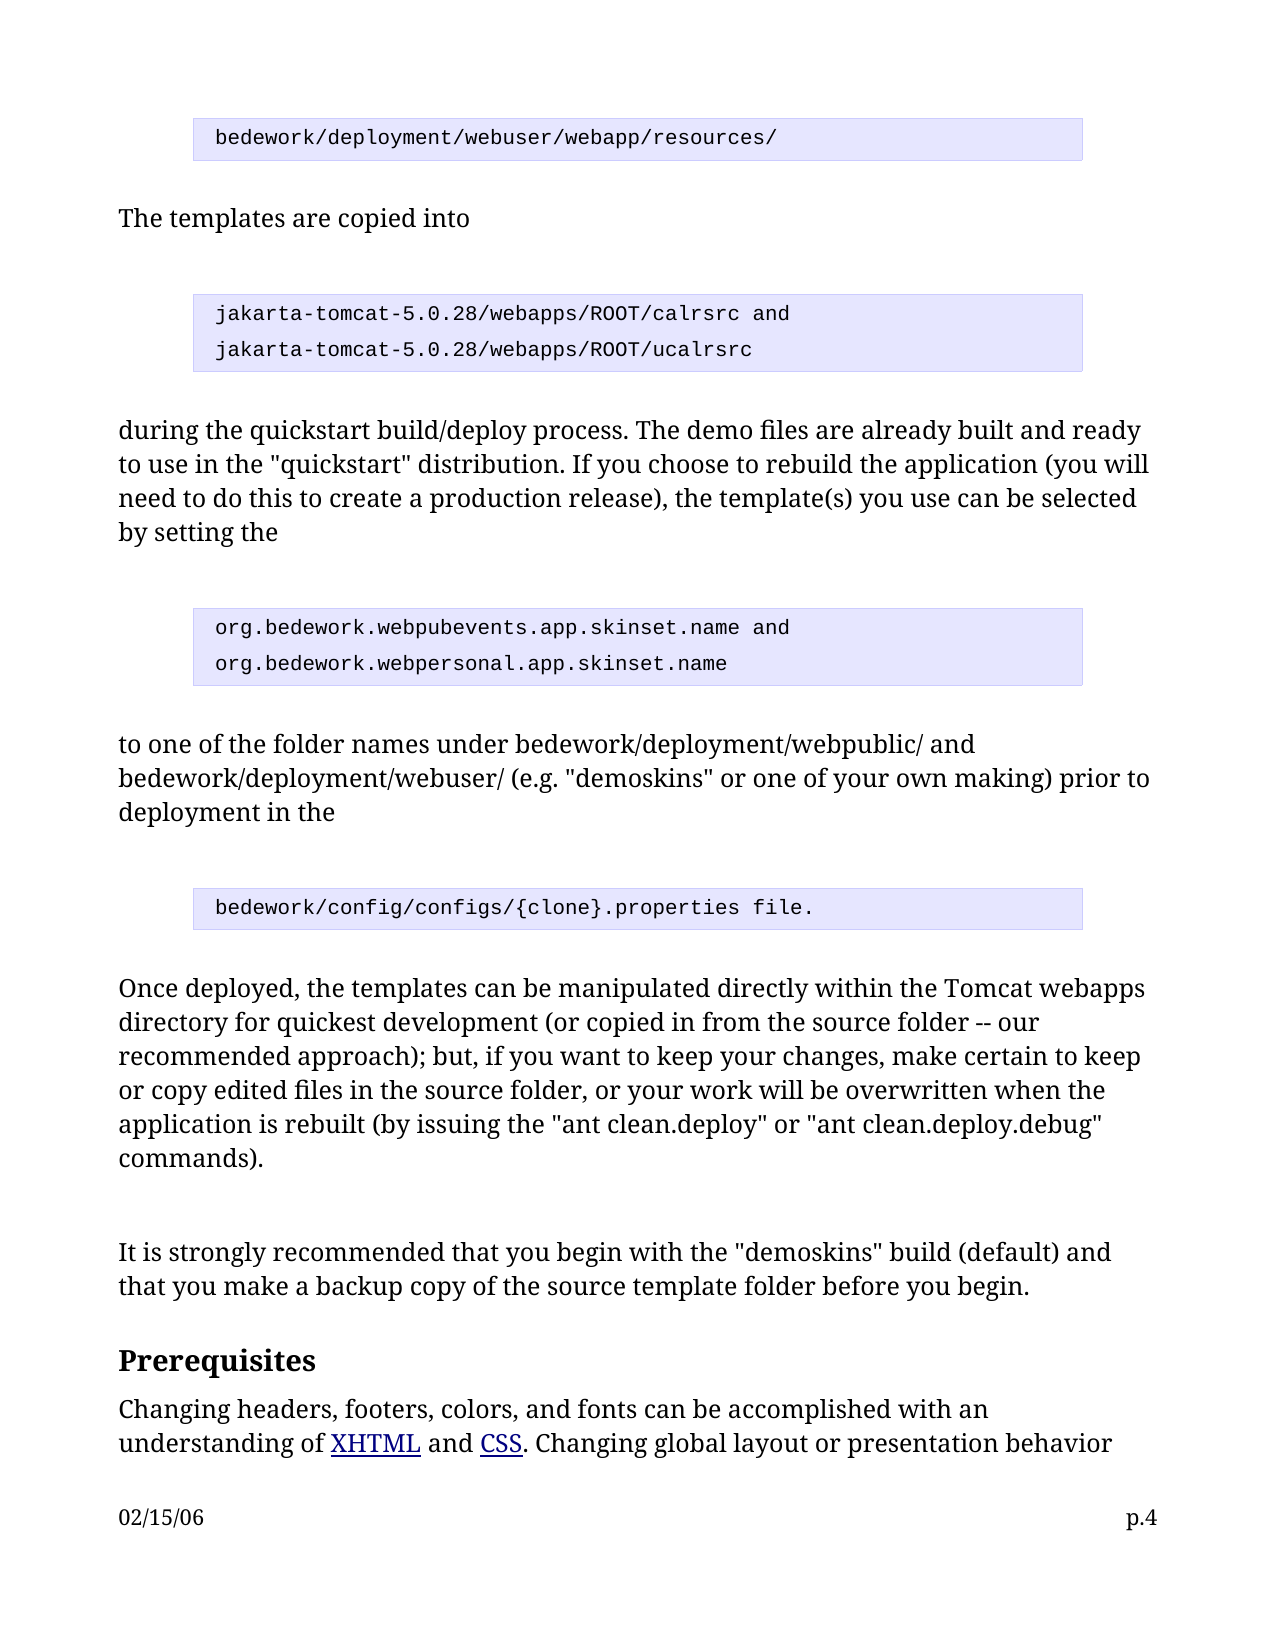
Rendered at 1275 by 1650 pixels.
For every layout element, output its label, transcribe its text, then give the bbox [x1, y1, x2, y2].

text to one of the folder names under bedework/deployment/webpublic/ and bedework/deployment/webuser/ (e.g. "demoskins" or one of your own making) prior to deployment in the [118, 726, 1157, 829]
text jakarta-tomcat-5.0.28/webapps/ROOT/ucalrsrc [194, 330, 1082, 371]
text jakarta-tomcat-5.0.28/webapps/ROOT/calrsrc and [194, 295, 1082, 327]
text Once deployed, the templates can be manipulated directly within the Tomcat webapps directory for quickest development (or copied in from the source folder -- our recommended approach); but, if you want to keep your changes, make certain to keep or copy edited files in the source folder, or your work will be overwritten when the application is rebuilt (by issuing the "ant clean.deploy" or "ant clean.deploy.debug" commands). [118, 971, 1157, 1175]
text org.bedework.webpubevents.app.skinset.name and [194, 609, 1082, 641]
text It is strongly recommended that you begin with the "demoskins" build (default) and that you make a backup copy of the source template folder before you begin. [118, 1234, 1157, 1302]
text Changing headers, footers, colors, and fonts can be accomplished with an understanding of XHTML and CSS. Changing global layout or presentation behavior [118, 1392, 1157, 1460]
text during the quickstart build/deploy process. The demo files are already built and ready to use in the "quickstart" distribution. If you choose to rebuild the application (you will need to do this to create a production release), the template(s) you use can be selected by setting the [118, 413, 1157, 549]
text bedework/deployment/webuser/webapp/resources/ [194, 119, 1082, 160]
subtitle Prerequisites [118, 1340, 1157, 1379]
text The templates are copied into [118, 201, 1157, 235]
text bedework/config/configs/{clone}.properties file. [194, 889, 1082, 929]
text org.bedework.webpersonal.app.skinset.name [194, 643, 1082, 685]
